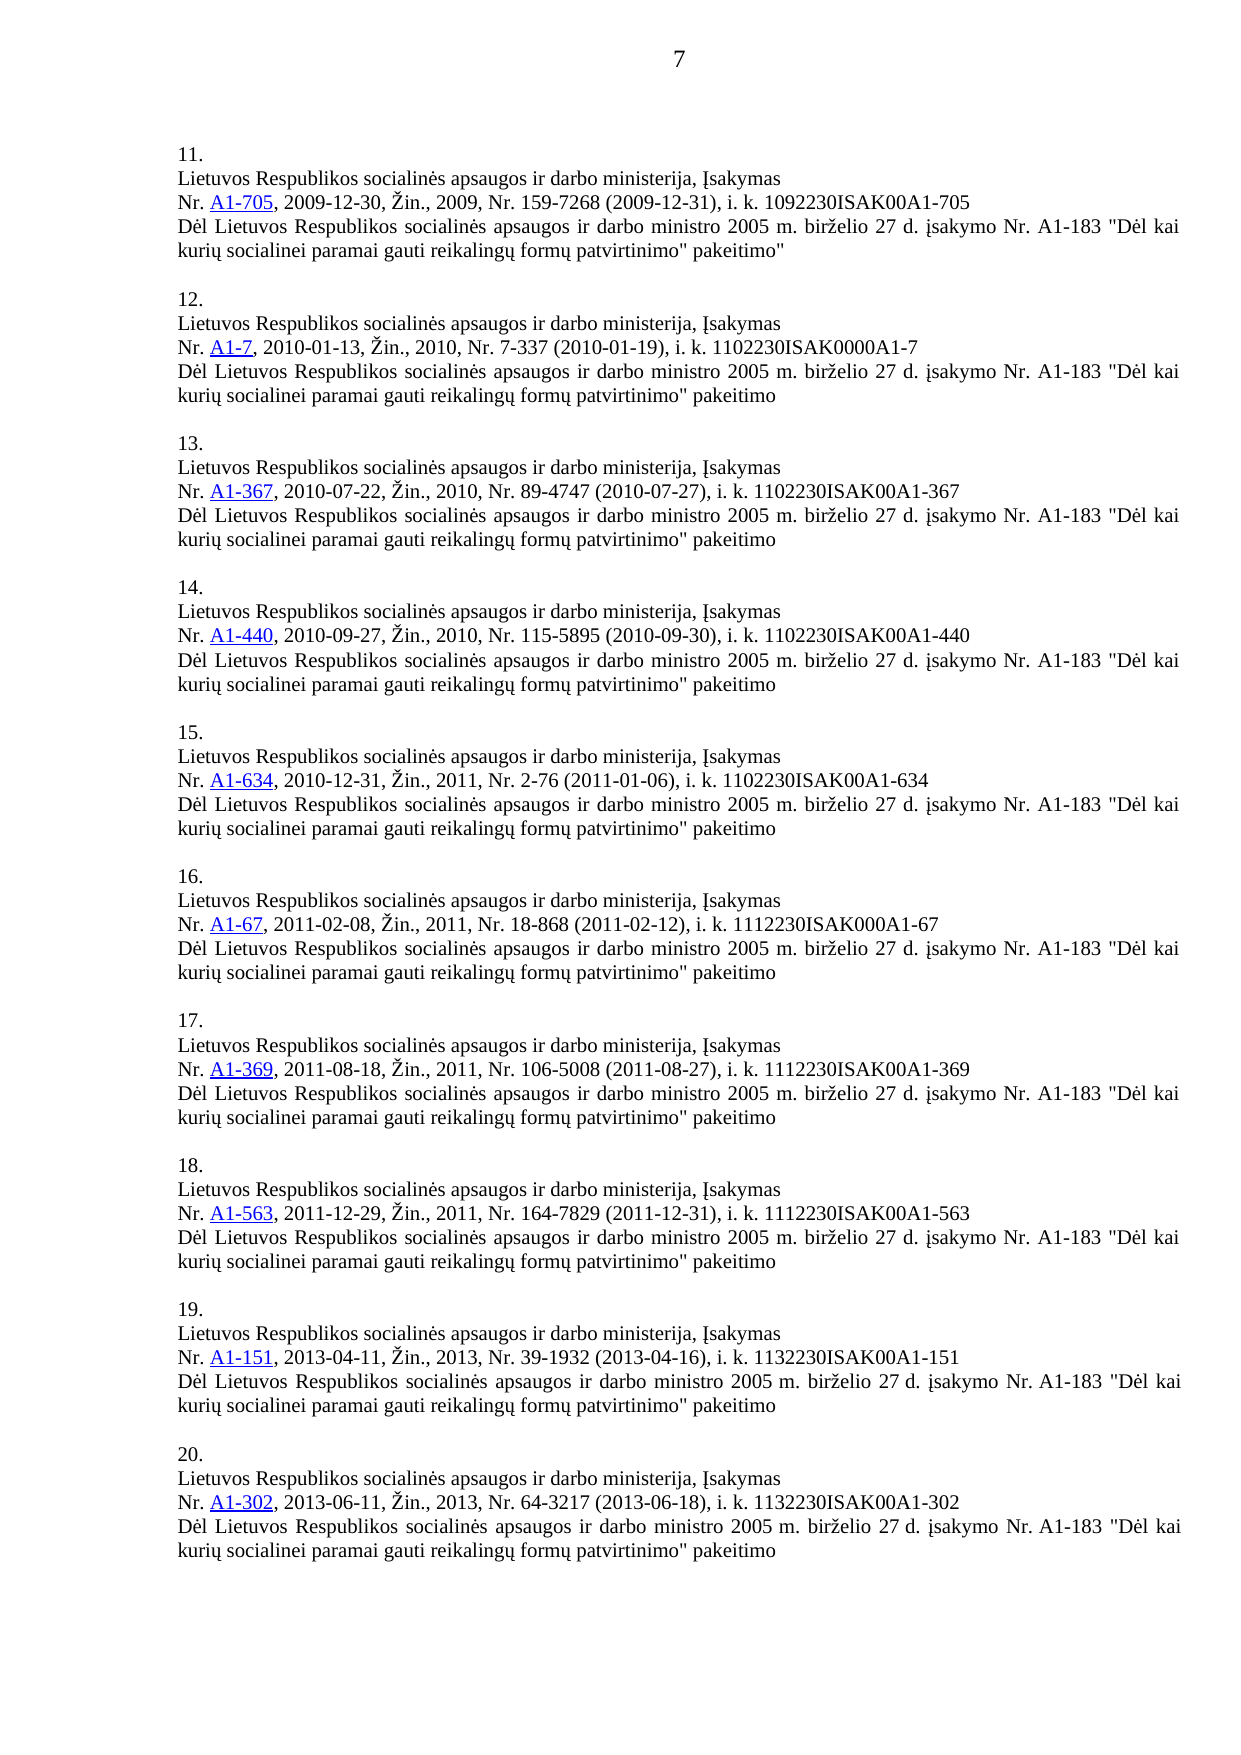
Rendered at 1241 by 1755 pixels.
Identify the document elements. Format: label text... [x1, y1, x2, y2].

text Lietuvos Respublikos socialinės apsaugos ir darbo ministerija, Įsakymas [177, 1177, 1181, 1201]
text Nr. A1-369, 2011-08-18, Žin., 2011, Nr. 106-5008 (2011-08-27), i. k. 1112230ISAK00A1-369 [177, 1057, 1181, 1081]
text 12. [177, 287, 1181, 311]
text Nr. A1-67, 2011-02-08, Žin., 2011, Nr. 18-868 (2011-02-12), i. k. 1112230ISAK000A1-67 [177, 912, 1181, 936]
text Dėl Lietuvos Respublikos socialinės apsaugos ir darbo ministro 2005 m. birželio 27 d. įsakymo Nr. A1-183 "Dėl kai kurių socialinei paramai gauti reikalingų formų patvirtinimo" pakeitimo [177, 936, 1181, 984]
text Nr. A1-302, 2013-06-11, Žin., 2013, Nr. 64-3217 (2013-06-18), i. k. 1132230ISAK00A1-302 [177, 1490, 1181, 1514]
text Nr. A1-705, 2009-12-30, Žin., 2009, Nr. 159-7268 (2009-12-31), i. k. 1092230ISAK00A1-705 [177, 190, 1181, 214]
text 16. [177, 864, 1181, 888]
text Dėl Lietuvos Respublikos socialinės apsaugos ir darbo ministro 2005 m. birželio 27 d. įsakymo Nr. A1-183 "Dėl kai kurių socialinei paramai gauti reikalingų formų patvirtinimo" pakeitimo [177, 359, 1181, 407]
text Lietuvos Respublikos socialinės apsaugos ir darbo ministerija, Įsakymas [177, 311, 1181, 335]
text Nr. A1-634, 2010-12-31, Žin., 2011, Nr. 2-76 (2011-01-06), i. k. 1102230ISAK00A1-634 [177, 768, 1181, 792]
text Lietuvos Respublikos socialinės apsaugos ir darbo ministerija, Įsakymas [177, 1466, 1181, 1490]
text 17. [177, 1008, 1181, 1032]
text Lietuvos Respublikos socialinės apsaugos ir darbo ministerija, Įsakymas [177, 888, 1181, 912]
text Nr. A1-7, 2010-01-13, Žin., 2010, Nr. 7-337 (2010-01-19), i. k. 1102230ISAK0000A1-7 [177, 335, 1181, 359]
text 20. [177, 1442, 1181, 1466]
text 18. [177, 1153, 1181, 1177]
text Lietuvos Respublikos socialinės apsaugos ir darbo ministerija, Įsakymas [177, 1032, 1181, 1057]
text 19. [177, 1297, 1181, 1321]
text Dėl Lietuvos Respublikos socialinės apsaugos ir darbo ministro 2005 m. birželio 27 d. įsakymo Nr. A1-183 "Dėl kai kurių socialinei paramai gauti reikalingų formų patvirtinimo" pakeitimo [177, 503, 1181, 551]
text Lietuvos Respublikos socialinės apsaugos ir darbo ministerija, Įsakymas [177, 744, 1181, 768]
text Dėl Lietuvos Respublikos socialinės apsaugos ir darbo ministro 2005 m. birželio 27 d. įsakymo Nr. A1-183 "Dėl kai kurių socialinei paramai gauti reikalingų formų patvirtinimo" pakeitimo [177, 647, 1181, 696]
text Dėl Lietuvos Respublikos socialinės apsaugos ir darbo ministro 2005 m. birželio 27 d. įsakymo Nr. A1-183 "Dėl kai kurių socialinei paramai gauti reikalingų formų patvirtinimo" pakeitimo [177, 792, 1181, 840]
text 14. [177, 575, 1181, 599]
text Dėl Lietuvos Respublikos socialinės apsaugos ir darbo ministro 2005 m. birželio 27 d. įsakymo Nr. A1-183 "Dėl kai kurių socialinei paramai gauti reikalingų formų patvirtinimo" pakeitimo [177, 1514, 1181, 1562]
text Dėl Lietuvos Respublikos socialinės apsaugos ir darbo ministro 2005 m. birželio 27 d. įsakymo Nr. A1-183 "Dėl kai kurių socialinei paramai gauti reikalingų formų patvirtinimo" pakeitimo [177, 1225, 1181, 1273]
text 11. [177, 142, 1181, 166]
text 15. [177, 720, 1181, 744]
text Lietuvos Respublikos socialinės apsaugos ir darbo ministerija, Įsakymas [177, 599, 1181, 623]
text Nr. A1-151, 2013-04-11, Žin., 2013, Nr. 39-1932 (2013-04-16), i. k. 1132230ISAK00A1-151 [177, 1345, 1181, 1369]
text Dėl Lietuvos Respublikos socialinės apsaugos ir darbo ministro 2005 m. birželio 27 d. įsakymo Nr. A1-183 "Dėl kai kurių socialinei paramai gauti reikalingų formų patvirtinimo" pakeitimo [177, 1369, 1181, 1417]
text Lietuvos Respublikos socialinės apsaugos ir darbo ministerija, Įsakymas [177, 1321, 1181, 1345]
text Nr. A1-563, 2011-12-29, Žin., 2011, Nr. 164-7829 (2011-12-31), i. k. 1112230ISAK00A1-563 [177, 1201, 1181, 1225]
text Lietuvos Respublikos socialinės apsaugos ir darbo ministerija, Įsakymas [177, 455, 1181, 479]
text Dėl Lietuvos Respublikos socialinės apsaugos ir darbo ministro 2005 m. birželio 27 d. įsakymo Nr. A1-183 "Dėl kai kurių socialinei paramai gauti reikalingų formų patvirtinimo" pakeitimo [177, 1081, 1181, 1129]
text 13. [177, 431, 1181, 455]
text Dėl Lietuvos Respublikos socialinės apsaugos ir darbo ministro 2005 m. birželio 27 d. įsakymo Nr. A1-183 "Dėl kai kurių socialinei paramai gauti reikalingų formų patvirtinimo" pakeitimo" [177, 214, 1181, 262]
text Lietuvos Respublikos socialinės apsaugos ir darbo ministerija, Įsakymas [177, 166, 1181, 190]
text Nr. A1-367, 2010-07-22, Žin., 2010, Nr. 89-4747 (2010-07-27), i. k. 1102230ISAK00A1-367 [177, 479, 1181, 503]
text Nr. A1-440, 2010-09-27, Žin., 2010, Nr. 115-5895 (2010-09-30), i. k. 1102230ISAK00A1-440 [177, 623, 1181, 647]
